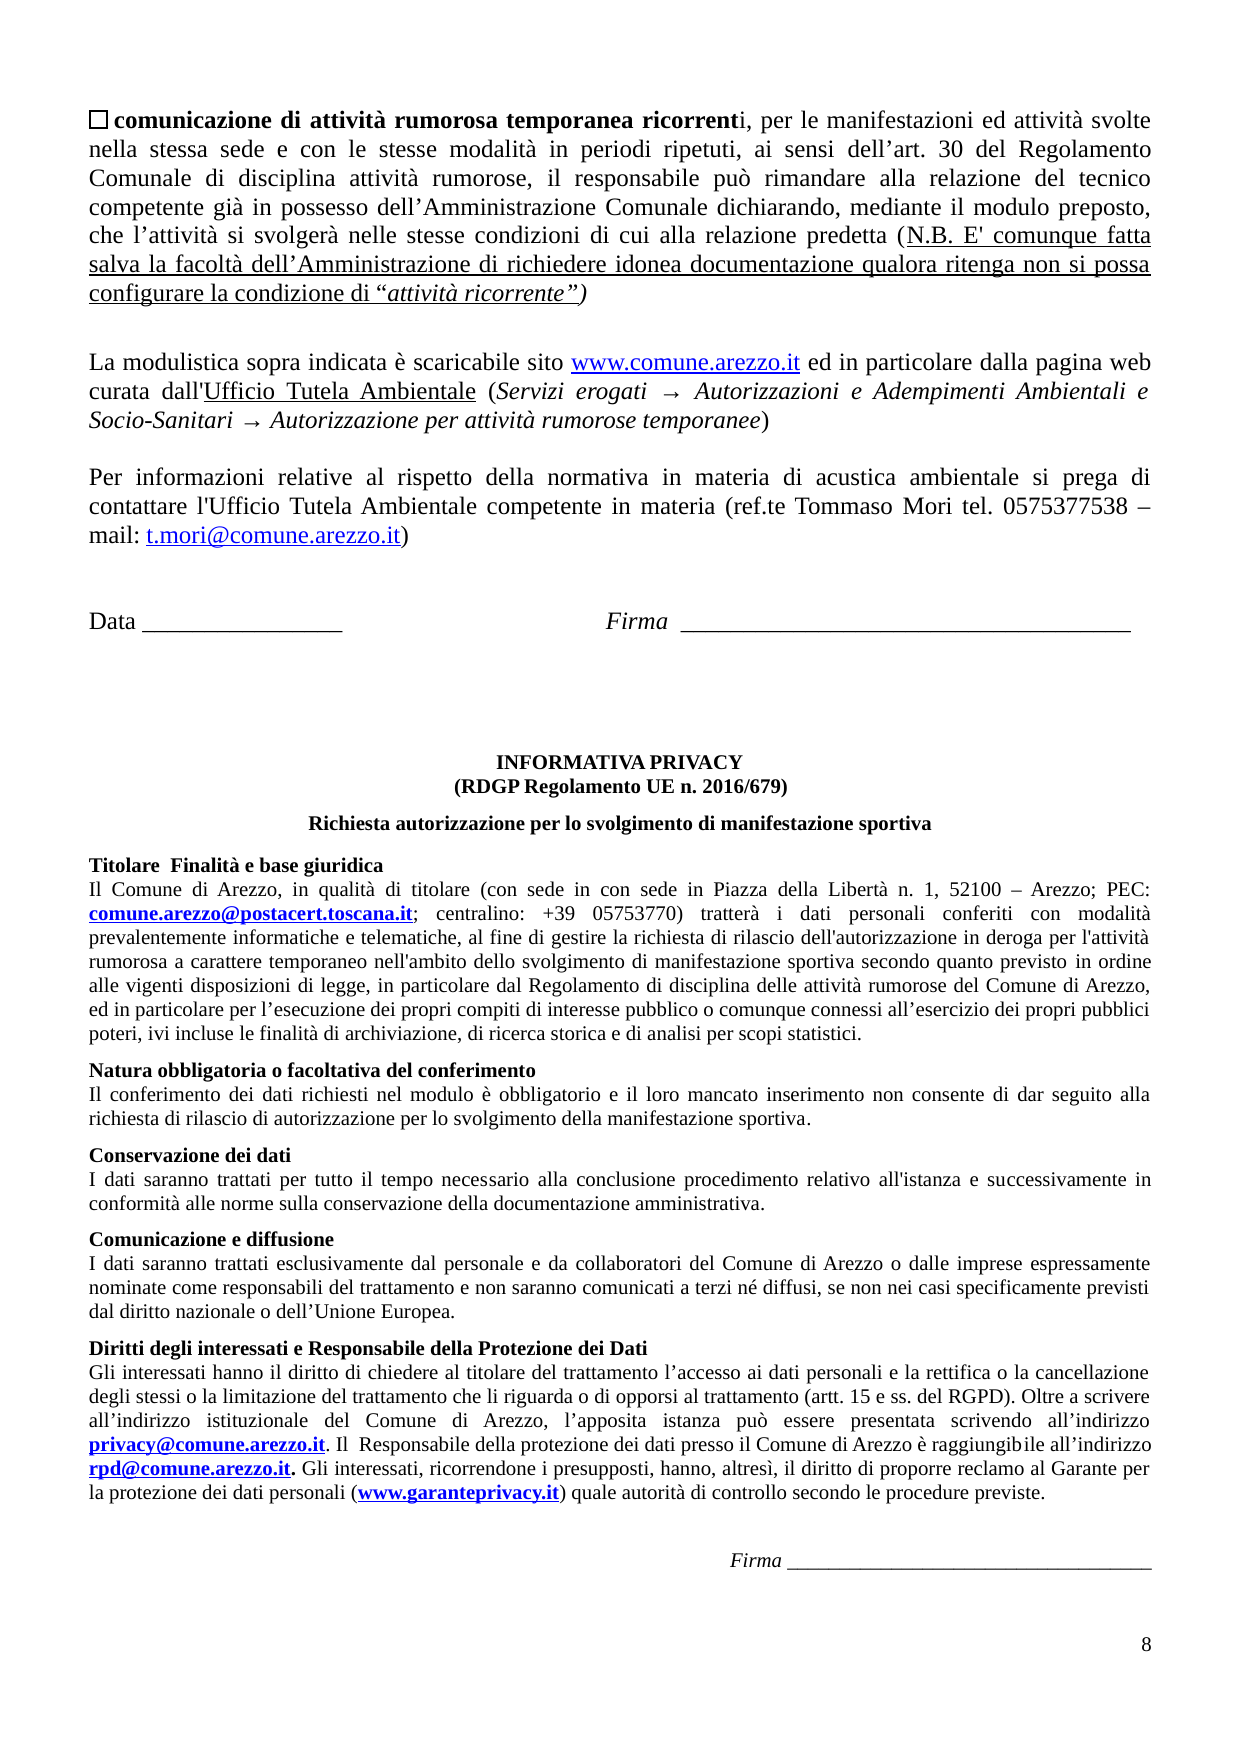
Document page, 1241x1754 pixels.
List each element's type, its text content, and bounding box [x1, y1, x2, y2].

text comunicazione di attività rumorosa temporanea ricorrenti, per le manifestazioni ed attività svolte nella stessa sede e con le stesse modalità in periodi ripetuti, ai sensi dell’art. 30 del Regolamento Comunale di disciplina attività rumorose, il responsabile può rimandare alla relazione del tecnico competente già in possesso dell’Amministrazione Comunale dichiarando, mediante il modulo preposto, che l’attività si svolgerà nelle stesse condizioni di cui alla relazione predetta (N.B. E' comunque fatta salva la facoltà dell’Amministrazione di richiedere idonea documentazione qualora ritenga non si possa configurare la condizione di “attività ricorrente”) [89, 106, 1152, 307]
text Diritti degli interessati e Responsabile della Protezione dei Dati [89, 1336, 1152, 1360]
text Natura obbligatoria o facoltativa del conferimento [89, 1058, 1152, 1082]
text Gli interessati hanno il diritto di chiedere al titolare del trattamento l’accesso ai dati personali e la rettifica o la cancellazione degli stessi o la limitazione del trattamento che li riguarda o di opporsi al trattamento (artt. 15 e ss. del RGPD). Oltre a scrivere all’indirizzo istituzionale del Comune di Arezzo, l’apposita istanza può essere presentata scrivendo all’indirizzo privacy@comune.arezzo.it. Il Responsabile della protezione dei dati presso il Comune di Arezzo è raggiungibile all’indirizzo rpd@comune.arezzo.it. Gli interessati, ricorrendone i presupposti, hanno, altresì, il diritto di proporre reclamo al Garante per la protezione dei dati personali (www.garanteprivacy.it) quale autorità di controllo secondo le procedure previste. [89, 1360, 1152, 1504]
text I dati saranno trattati per tutto il tempo necessario alla conclusione procedimento relativo all'istanza e successivamente in conformità alle norme sulla conservazione della documentazione amministrativa. [89, 1167, 1152, 1215]
list INFORMATIVA PRIVACY [87, 750, 1152, 774]
text Data ________________ Firma ____________________________________ [89, 606, 1152, 635]
text Firma ___________________________________ [89, 1548, 1152, 1572]
text I dati saranno trattati esclusivamente dal personale e da collaboratori del Comune di Arezzo o dalle imprese espressamente nominate come responsabili del trattamento e non saranno comunicati a terzi né diffusi, se non nei casi specificamente previsti dal diritto nazionale o dell’Unione Europea. [89, 1251, 1152, 1323]
list (RDGP Regolamento UE n. 2016/679) [90, 774, 1152, 798]
text Comunicazione e diffusione [89, 1227, 1152, 1251]
text Titolare Finalità e base giuridica [89, 853, 1152, 877]
text Conservazione dei dati [89, 1142, 1152, 1167]
text Per informazioni relative al rispetto della normativa in materia di acustica ambientale si prega di contattare l'Ufficio Tutela Ambientale competente in materia (ref.te Tommaso Mori tel. 0575377538 – mail: t.mori@comune.arezzo.it) [89, 462, 1152, 548]
text Il Comune di Arezzo, in qualità di titolare (con sede in con sede in Piazza della Libertà n. 1, 52100 – Arezzo; PEC: comune.arezzo@postacert.toscana.it; centralino: +39 05753770) tratterà i dati personali conferiti con modalità prevalentemente informatiche e telematiche, al fine di gestire la richiesta di rilascio dell'autorizzazione in deroga per l'attività rumorosa a carattere temporaneo nell'ambito dello svolgimento di manifestazione sportiva secondo quanto previsto in ordine alle vigenti disposizioni di legge, in particolare dal Regolamento di disciplina delle attività rumorose del Comune di Arezzo, ed in particolare per l’esecuzione dei propri compiti di interesse pubblico o comunque connessi all’esercizio dei propri pubblici poteri, ivi incluse le finalità di archiviazione, di ricerca storica e di analisi per scopi statistici. [89, 877, 1152, 1045]
text La modulistica sopra indicata è scaricabile sito www.comune.arezzo.it ed in particolare dalla pagina web curata dall'Ufficio Tutela Ambientale (Servizi erogati → Autorizzazioni e Adempimenti Ambientali e Socio-Sanitari → Autorizzazione per attività rumorose temporanee) [89, 347, 1152, 433]
text Richiesta autorizzazione per lo svolgimento di manifestazione sportiva [89, 810, 1152, 834]
text Il conferimento dei dati richiesti nel modulo è obbligatorio e il loro mancato inserimento non consente di dar seguito alla richiesta di rilascio di autorizzazione per lo svolgimento della manifestazione sportiva. [89, 1082, 1152, 1130]
